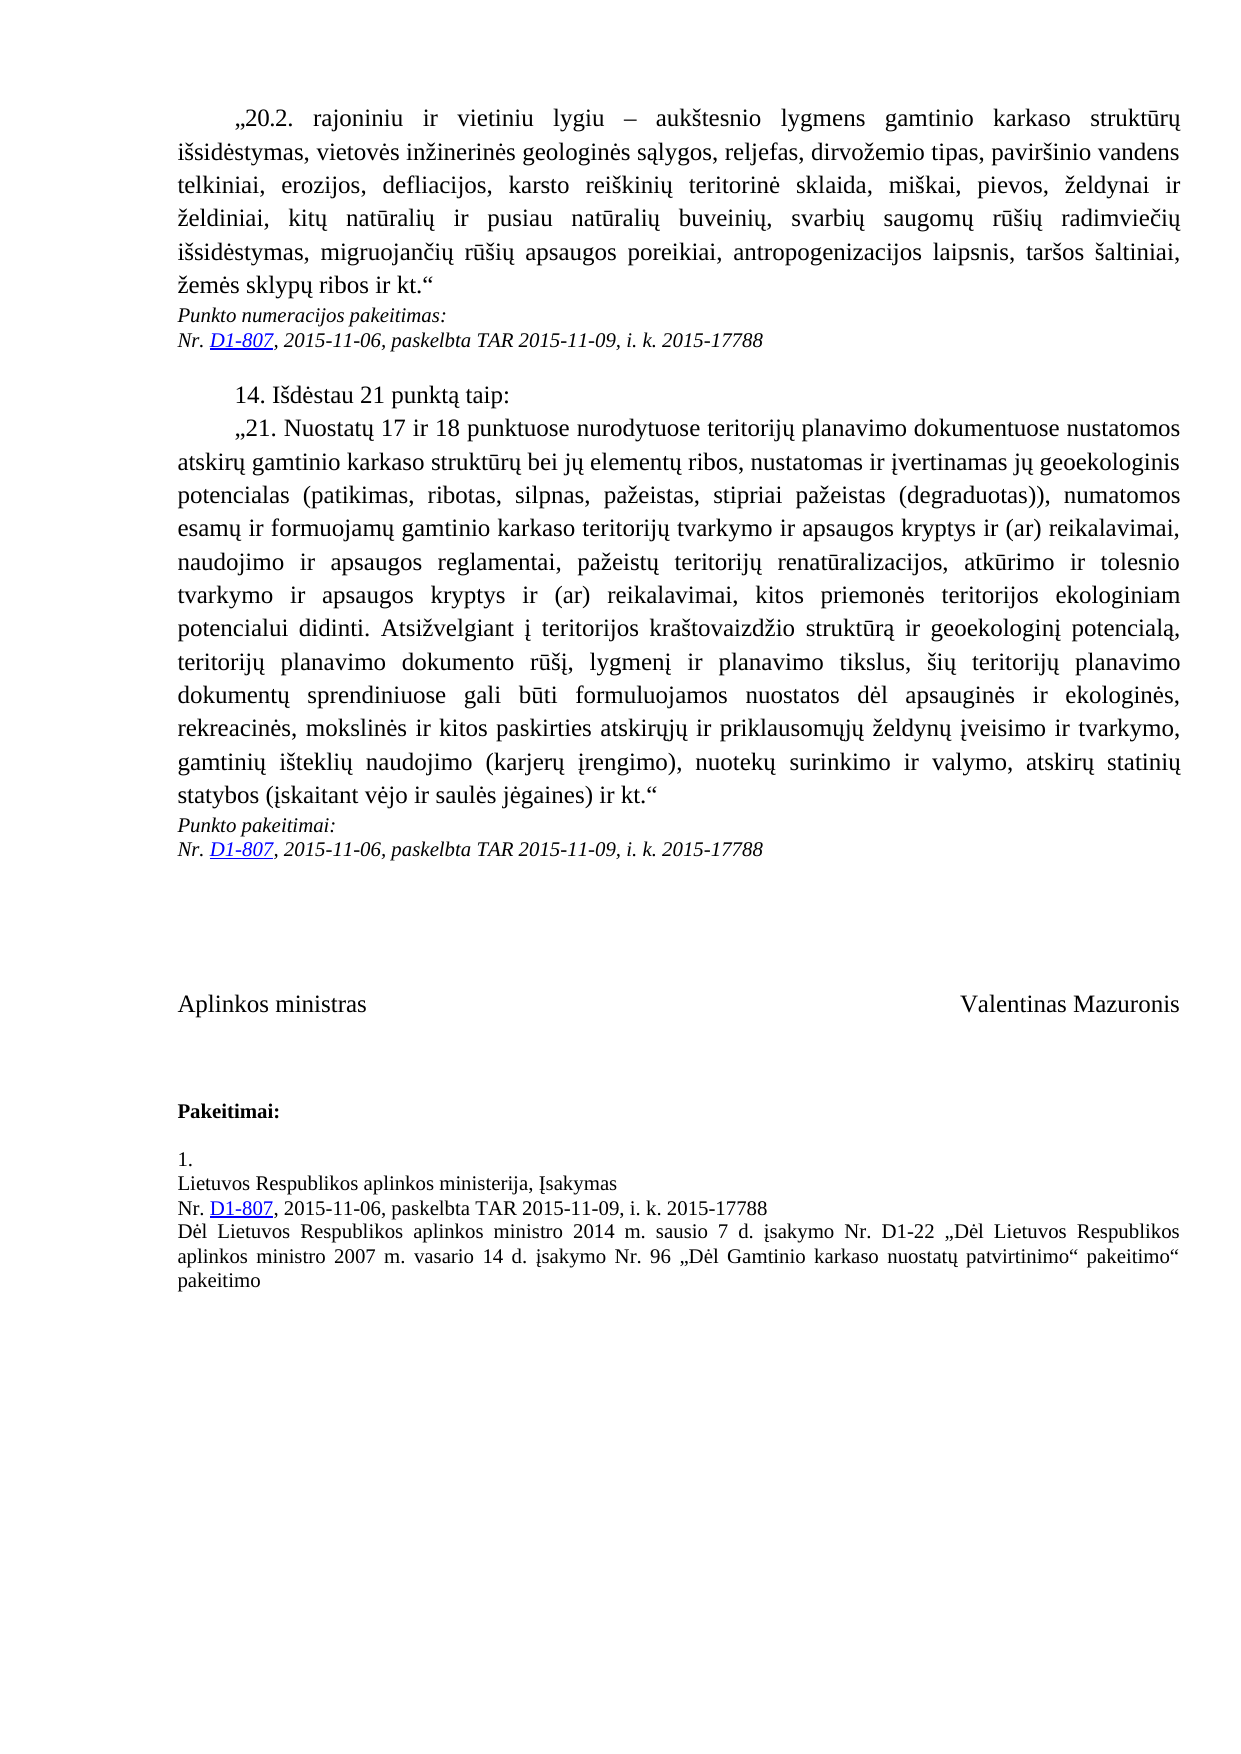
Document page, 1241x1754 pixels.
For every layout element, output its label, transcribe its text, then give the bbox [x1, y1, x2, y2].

text Punkto pakeitimai: [177, 813, 1181, 837]
text „20.2. rajoniniu ir vietiniu lygiu – aukštesnio lygmens gamtinio karkaso struktūrų išsidėstymas, vietovės inžinerinės geologinės sąlygos, reljefas, dirvožemio tipas, paviršinio vandens telkiniai, erozijos, defliacijos, karsto reiškinių teritorinė sklaida, miškai, pievos, želdynai ir želdiniai, kitų natūralių ir pusiau natūralių buveinių, svarbių saugomų rūšių radimviečių išsidėstymas, migruojančių rūšių apsaugos poreikiai, antropogenizacijos laipsnis, taršos šaltiniai, žemės sklypų ribos ir kt.“ [177, 103, 1181, 299]
text 14. Išdėstau 21 punktą taip: [234, 380, 1181, 409]
text „21. Nuostatų 17 ir 18 punktuose nurodytuose teritorijų planavimo dokumentuose nustatomos atskirų gamtinio karkaso struktūrų bei jų elementų ribos, nustatomas ir įvertinamas jų geoekologinis potencialas (patikimas, ribotas, silpnas, pažeistas, stipriai pažeistas (degraduotas)), numatomos esamų ir formuojamų gamtinio karkaso teritorijų tvarkymo ir apsaugos kryptys ir (ar) reikalavimai, naudojimo ir apsaugos reglamentai, pažeistų teritorijų renatūralizacijos, atkūrimo ir tolesnio tvarkymo ir apsaugos kryptys ir (ar) reikalavimai, kitos priemonės teritorijos ekologiniam potencialui didinti. Atsižvelgiant į teritorijos kraštovaizdžio struktūrą ir geoekologinį potencialą, teritorijų planavimo dokumento rūšį, lygmenį ir planavimo tikslus, šių teritorijų planavimo dokumentų sprendiniuose gali būti formuluojamos nuostatos dėl apsauginės ir ekologinės, rekreacinės, mokslinės ir kitos paskirties atskirųjų ir priklausomųjų želdynų įveisimo ir tvarkymo, gamtinių išteklių naudojimo (karjerų įrengimo), nuotekų surinkimo ir valymo, atskirų statinių statybos (įskaitant vėjo ir saulės jėgaines) ir kt.“ [177, 413, 1181, 809]
text Dėl Lietuvos Respublikos aplinkos ministro 2014 m. sausio 7 d. įsakymo Nr. D1-22 „Dėl Lietuvos Respublikos aplinkos ministro 2007 m. vasario 14 d. įsakymo Nr. 96 „Dėl Gamtinio karkaso nuostatų patvirtinimo“ pakeitimo“ pakeitimo [177, 1219, 1181, 1292]
text Lietuvos Respublikos aplinkos ministerija, Įsakymas [177, 1171, 1181, 1195]
text Punkto numeracijos pakeitimas: [177, 303, 1181, 327]
text Aplinkos ministras Valentinas Mazuronis [177, 989, 1181, 1018]
text Nr. D1-807, 2015-11-06, paskelbta TAR 2015-11-09, i. k. 2015-17788 [177, 1195, 1181, 1219]
text 1. [177, 1147, 1181, 1171]
text Nr. D1-807, 2015-11-06, paskelbta TAR 2015-11-09, i. k. 2015-17788 [177, 837, 1181, 861]
text Nr. D1-807, 2015-11-06, paskelbta TAR 2015-11-09, i. k. 2015-17788 [177, 327, 1181, 352]
text Pakeitimai: [177, 1099, 1181, 1123]
